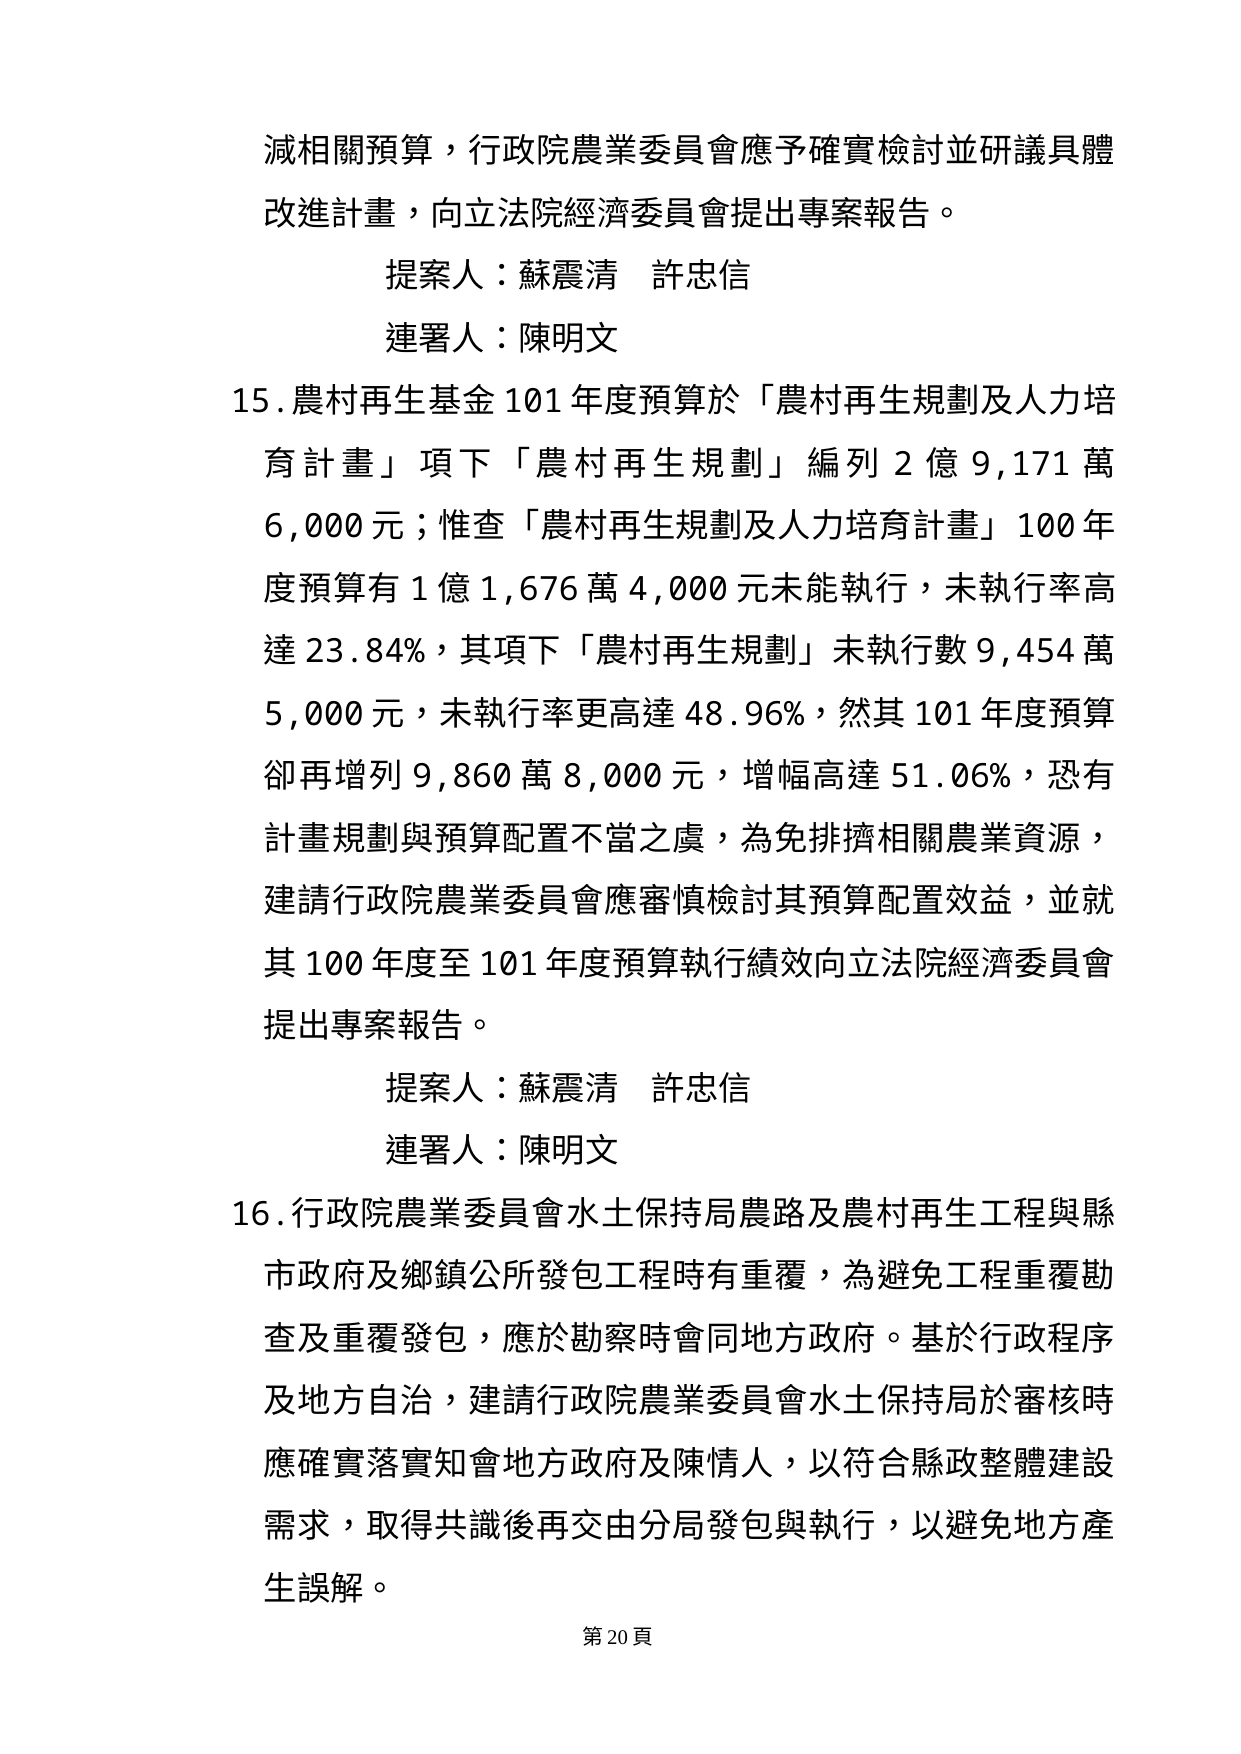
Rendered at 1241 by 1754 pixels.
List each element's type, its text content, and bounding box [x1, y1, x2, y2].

text 提案人：蘇震清 許忠信 [385, 231, 1033, 294]
text 16.行政院農業委員會水土保持局農路及農村再生工程與縣市政府及鄉鎮公所發包工程時有重覆，為避免工程重覆勘查及重覆發包，應於勘察時會同地方政府。基於行政程序及地方自治，建請行政院農業委員會水土保持局於審核時應確實落實知會地方政府及陳情人，以符合縣政整體建設需求，取得共識後再交由分局發包與執行，以避免地方產生誤解。 [230, 1169, 1116, 1606]
text 提案人：蘇震清 許忠信 [385, 1044, 1033, 1106]
text 15.農村再生基金101年度預算於「農村再生規劃及人力培育計畫」項下「農村再生規劃」編列2億9,171萬6,000元；惟查「農村再生規劃及人力培育計畫」100年度預算有1億1,676萬4,000元未能執行，未執行率高達23.84%，其項下「農村再生規劃」未執行數9,454萬5,000元，未執行率更高達48.96%，然其101年度預算卻再增列9,860萬8,000元，增幅高達51.06%，恐有計畫規劃與預算配置不當之虞，為免排擠相關農業資源，建請行政院農業委員會應審慎檢討其預算配置效益，並就其100年度至101年度預算執行績效向立法院經濟委員會提出專案報告。 [230, 356, 1116, 1044]
text 連署人：陳明文 [385, 294, 1033, 356]
text 減相關預算，行政院農業委員會應予確實檢討並研議具體改進計畫，向立法院經濟委員會提出專案報告。 [230, 106, 1116, 231]
text 連署人：陳明文 [385, 1106, 1033, 1169]
